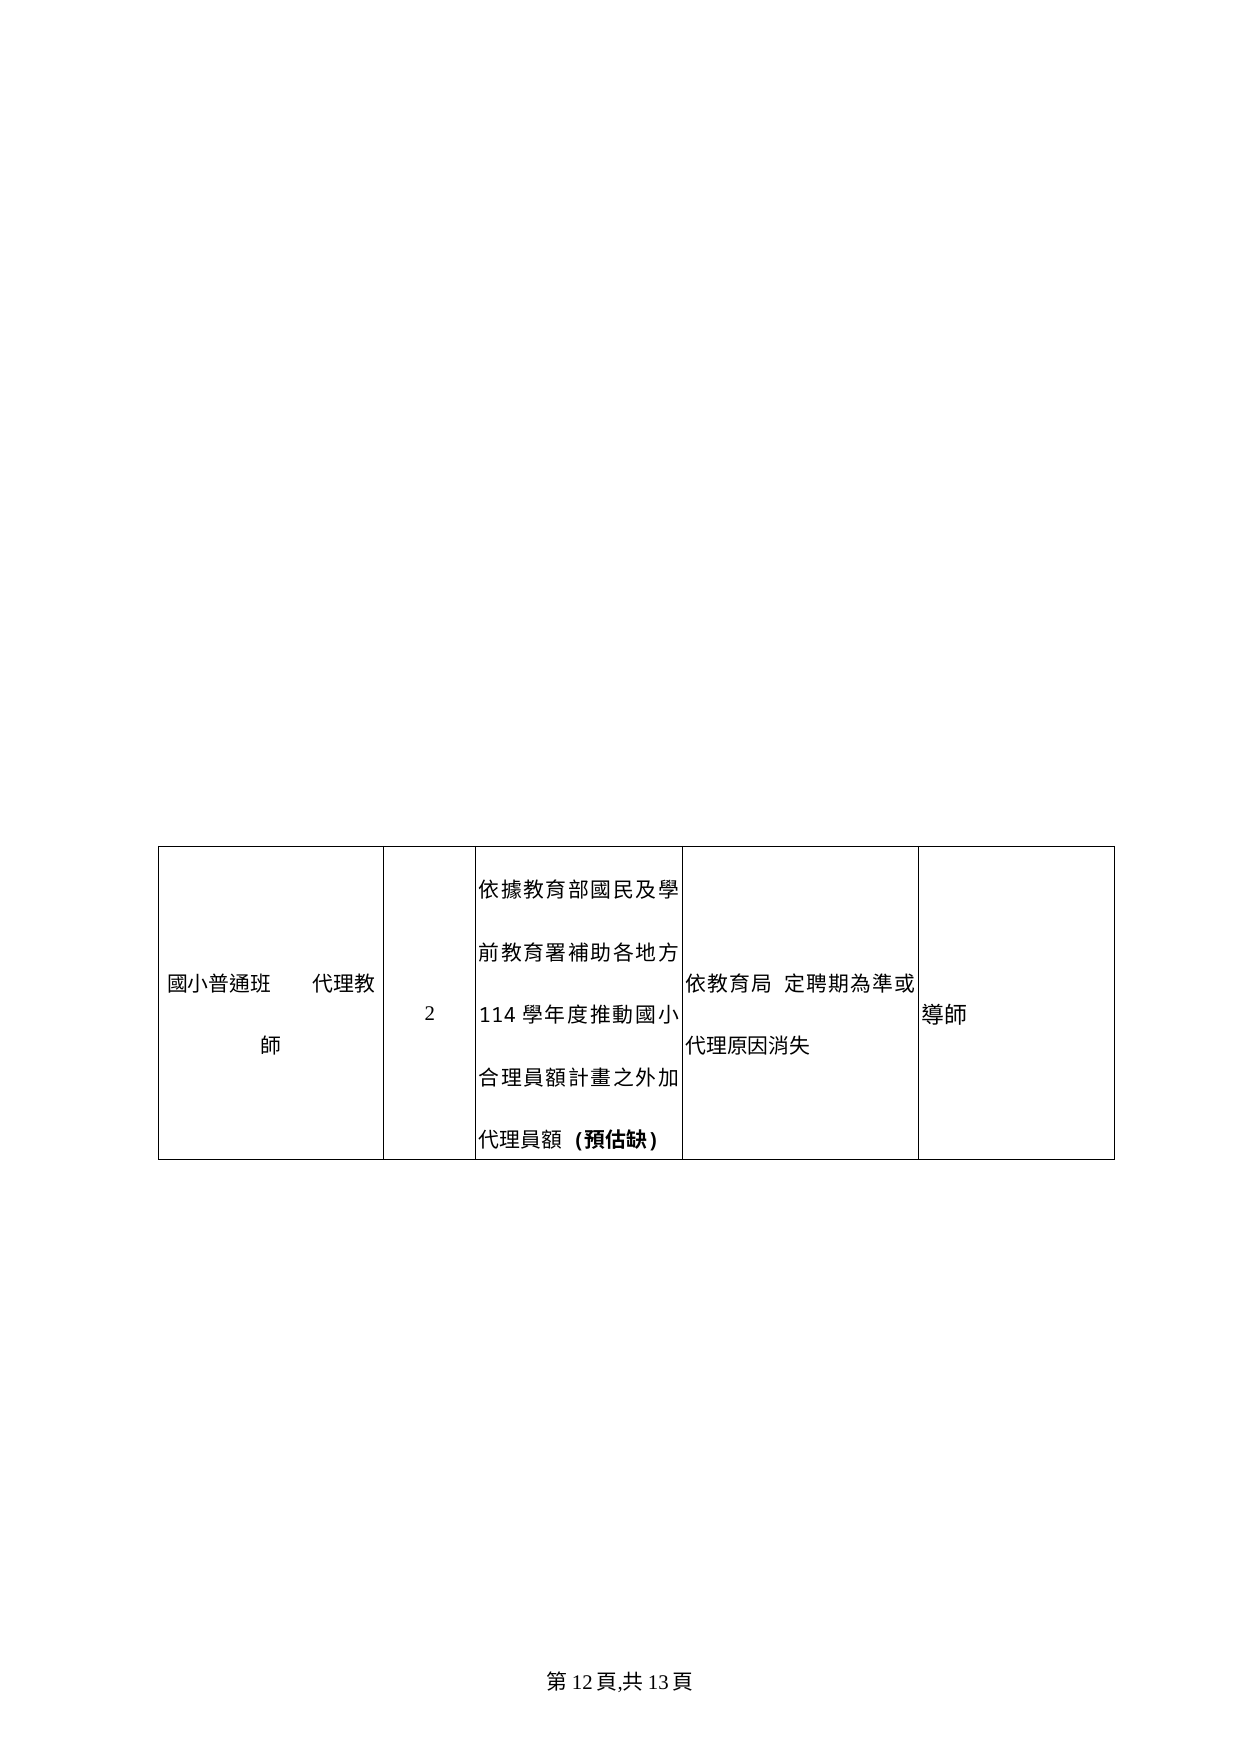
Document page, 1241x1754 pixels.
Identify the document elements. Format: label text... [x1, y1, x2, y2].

table_cell 國小普通班 代理教師 [159, 847, 383, 1159]
table_cell 導師 [919, 847, 1114, 1159]
table_cell 依教育局 定聘期為準或代理原因消失 [683, 847, 918, 1159]
table_cell 依據教育部國民及學前教育署補助各地方114學年度推動國小合理員額計畫之外加代理員額 (預估缺) [476, 847, 682, 1159]
table_cell 2 [384, 847, 475, 1159]
